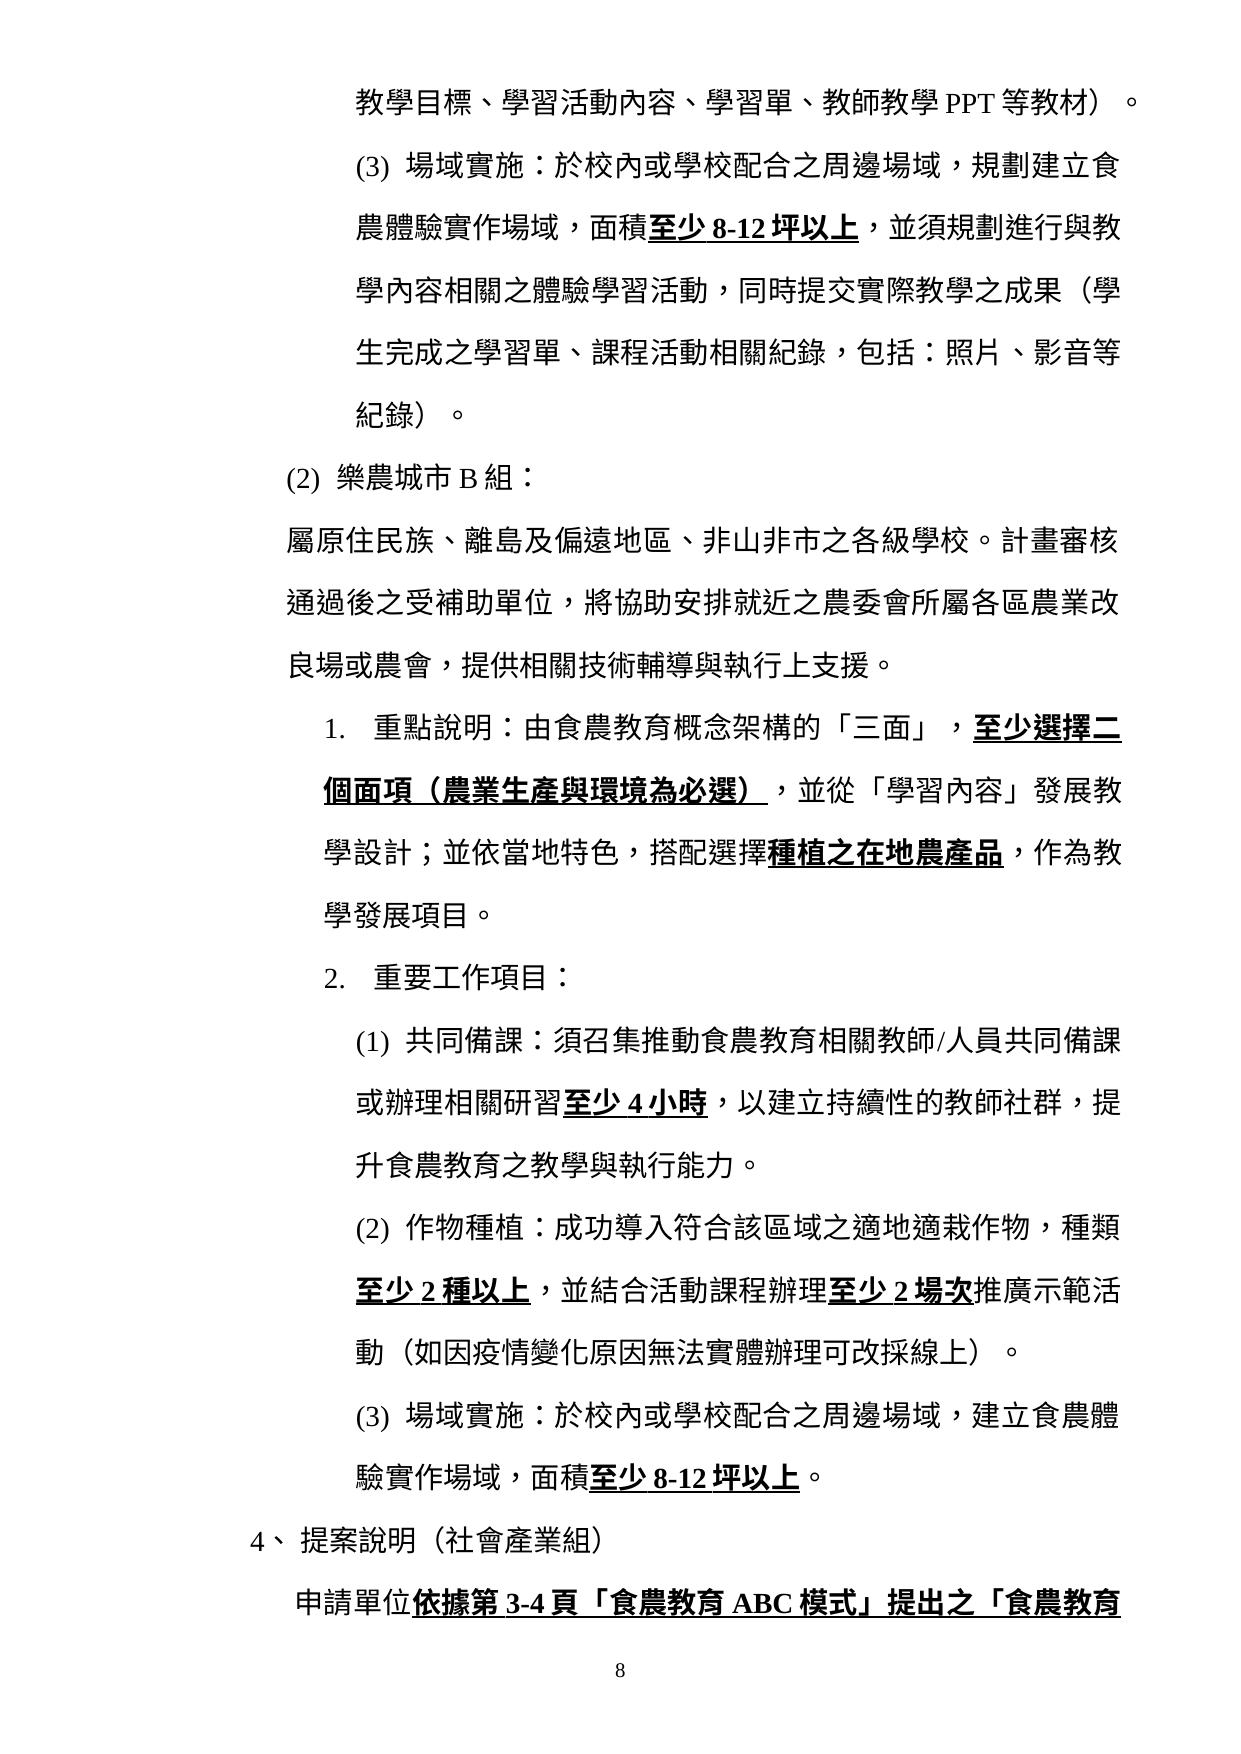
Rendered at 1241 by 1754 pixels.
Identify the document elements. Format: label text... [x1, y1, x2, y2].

list 重要工作項目： [324, 934, 1122, 997]
text 申請單位依據第3-4頁「食農教育ABC模式」提出之「食農教育 [236, 1559, 1122, 1622]
list 共同備課：須召集推動食農教育相關教師/人員共同備課或辦理相關研習至少4小時，以建立持續性的教師社群，提升食農教育之教學與執行能力。 [356, 997, 1122, 1184]
list 重點說明：由食農教育概念架構的「三面」，至少選擇二個面項（農業生產與環境為必選），並從「學習內容」發展教學設計；並依當地特色，搭配選擇種植之在地農產品，作為教學發展項目。 [324, 684, 1122, 934]
text 屬原住民族、離島及偏遠地區、非山非市之各級學校。計畫審核通過後之受補助單位，將協助安排就近之農委會所屬各區農業改良場或農會，提供相關技術輔導與執行上支援。 [286, 497, 1122, 684]
list 教學設計及執行：透過農業作物特性、生長環境、栽種管理、健康飲食及環境友善等鏈結，配合實作場域設計一套8節課以上之食農教育教學設計（教案須完整包括：對象、教學目標、學習活動內容、學習單、教師教學PPT等教材）。 [356, 59, 1122, 122]
list 提案說明（社會產業組） [250, 1497, 1122, 1559]
list 作物種植：成功導入符合該區域之適地適栽作物，種類至少2種以上，並結合活動課程辦理至少2場次推廣示範活動（如因疫情變化原因無法實體辦理可改採線上）。 [356, 1184, 1122, 1372]
list 樂農城市B組： [286, 434, 1122, 497]
list 場域實施：於校內或學校配合之周邊場域，規劃建立食農體驗實作場域，面積至少8-12坪以上，並須規劃進行與教學內容相關之體驗學習活動，同時提交實際教學之成果（學生完成之學習單、課程活動相關紀錄，包括：照片、影音等紀錄）。 [356, 122, 1122, 434]
list 場域實施：於校內或學校配合之周邊場域，建立食農體驗實作場域，面積至少8-12坪以上。 [356, 1372, 1122, 1497]
